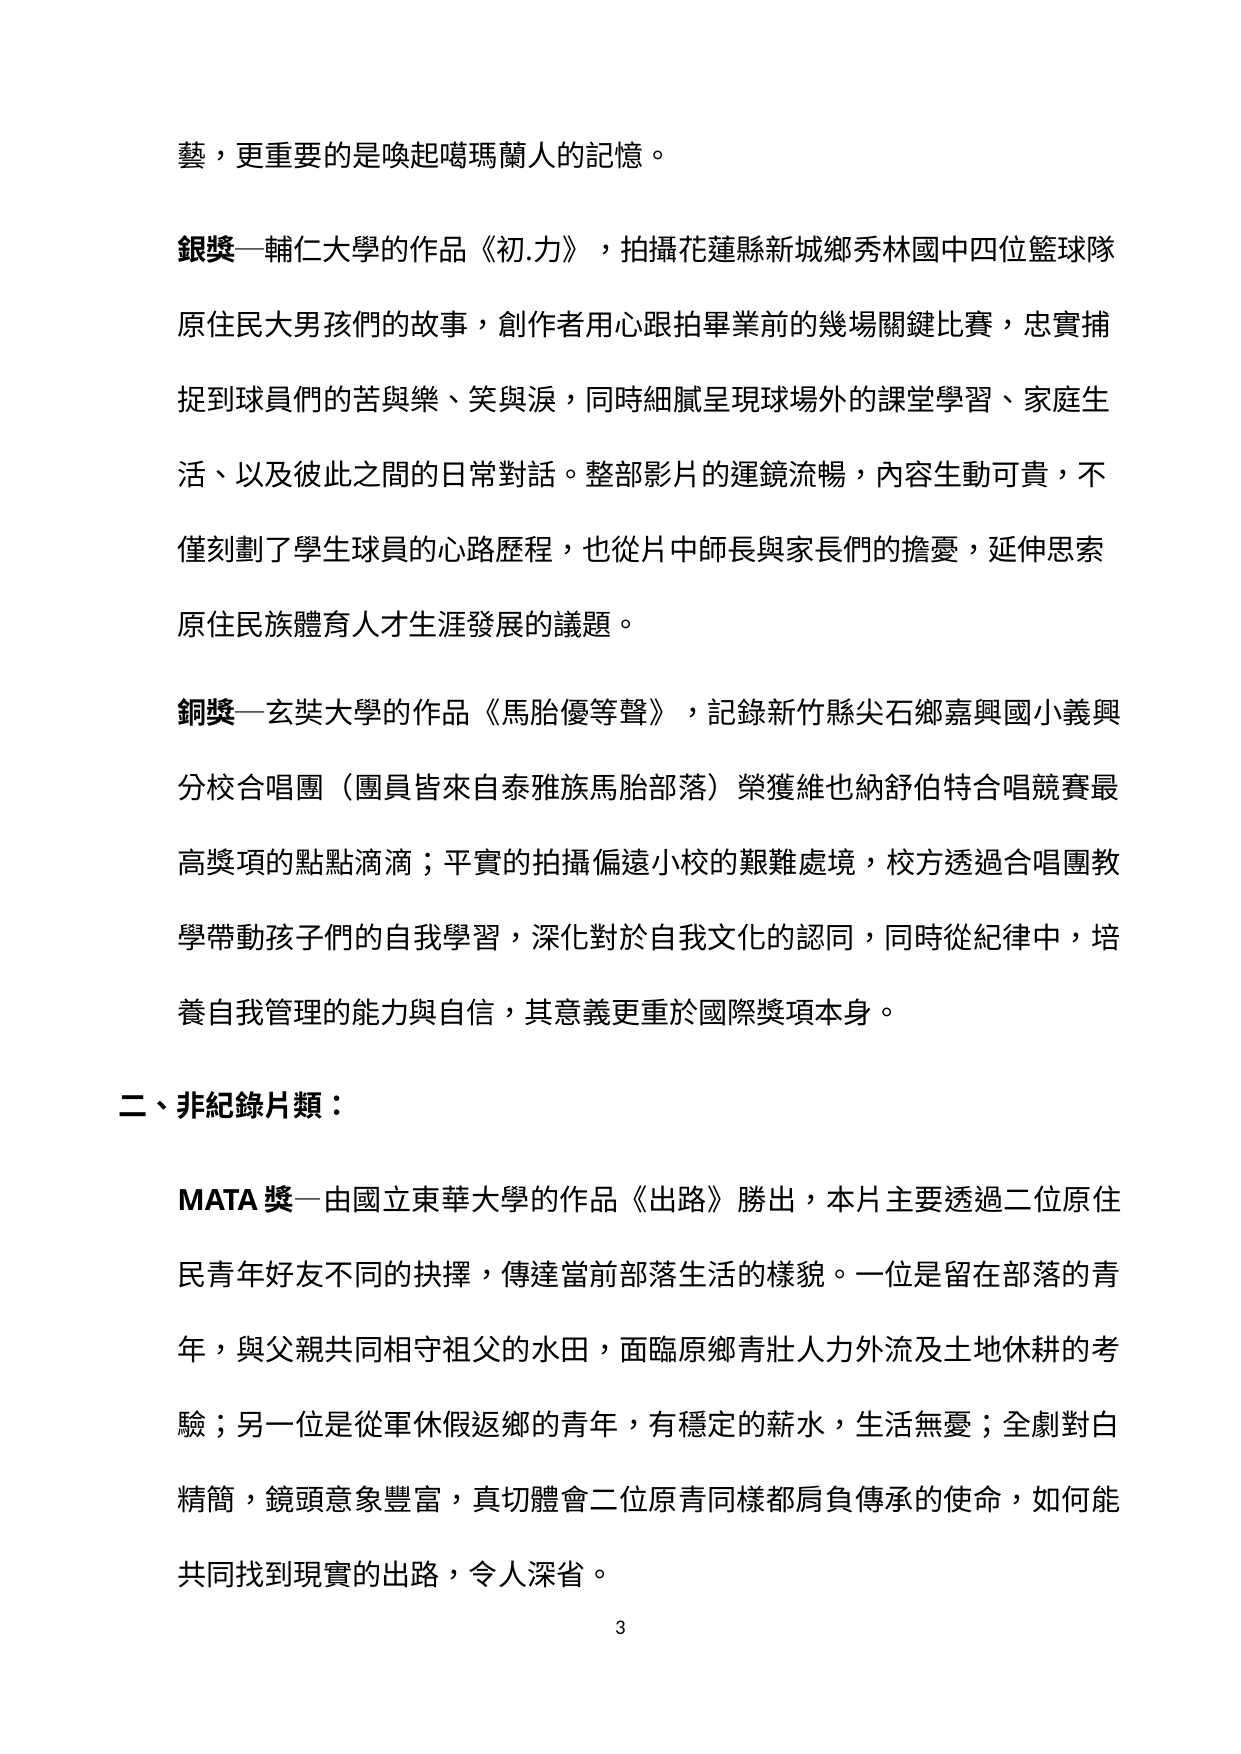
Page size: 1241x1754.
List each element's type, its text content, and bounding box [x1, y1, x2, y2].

subtitle 二、非紀錄片類： [118, 1060, 1122, 1135]
text 藝，更重要的是喚起噶瑪蘭人的記憶。 [177, 110, 1122, 185]
text MATA獎—由國立東華大學的作品《出路》勝出，本片主要透過二位原住民青年好友不同的抉擇，傳達當前部落生活的樣貌。一位是留在部落的青年，與父親共同相守祖父的水田，面臨原鄉青壯人力外流及土地休耕的考驗；另一位是從軍休假返鄉的青年，有穩定的薪水，生活無憂；全劇對白精簡，鏡頭意象豐富，真切體會二位原青同樣都肩負傳承的使命，如何能共同找到現實的出路，令人深省。 [177, 1154, 1122, 1604]
text 銅獎─玄奘大學的作品《馬胎優等聲》，記錄新竹縣尖石鄉嘉興國小義興分校合唱團（團員皆來自泰雅族馬胎部落）榮獲維也納舒伯特合唱競賽最高獎項的點點滴滴；平實的拍攝偏遠小校的艱難處境，校方透過合唱團教學帶動孩子們的自我學習，深化對於自我文化的認同，同時從紀律中，培養自我管理的能力與自信，其意義更重於國際獎項本身。 [177, 667, 1122, 1042]
text 銀獎─輔仁大學的作品《初.力》，拍攝花蓮縣新城鄉秀林國中四位籃球隊原住民大男孩們的故事，創作者用心跟拍畢業前的幾場關鍵比賽，忠實捕捉到球員們的苦與樂、笑與淚，同時細膩呈現球場外的課堂學習、家庭生活、以及彼此之間的日常對話。整部影片的運鏡流暢，內容生動可貴，不僅刻劃了學生球員的心路歷程，也從片中師長與家長們的擔憂，延伸思索原住民族體育人才生涯發展的議題。 [177, 204, 1122, 654]
